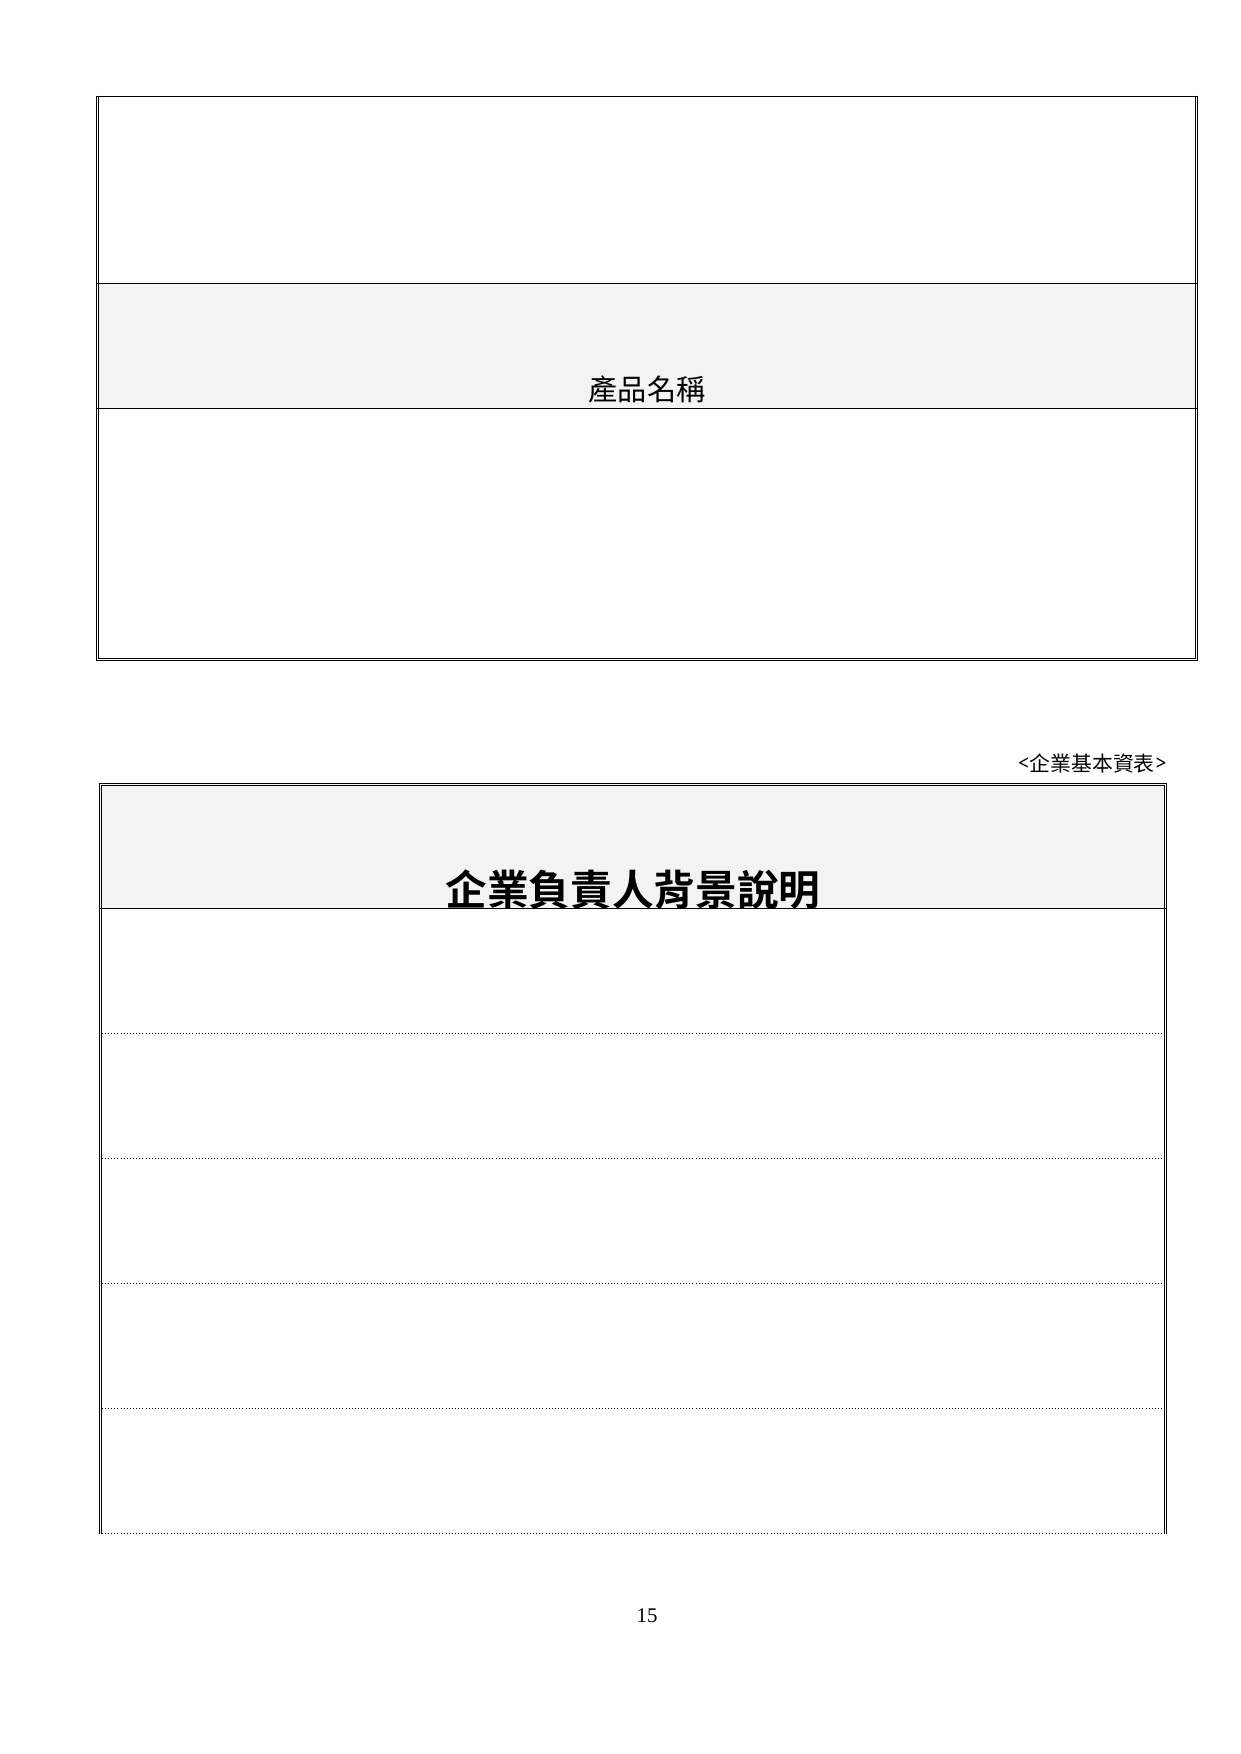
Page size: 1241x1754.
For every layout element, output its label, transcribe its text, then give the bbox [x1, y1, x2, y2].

table_cell [102, 1033, 1164, 1158]
text <企業基本資表> [1017, 721, 1180, 783]
table_header 企業負責人背景說明 [102, 786, 1164, 908]
table_cell [99, 409, 1195, 658]
table_cell 產品名稱 [99, 284, 1195, 408]
table_cell [102, 1408, 1164, 1533]
table_cell [102, 1158, 1164, 1283]
table_cell [102, 1283, 1164, 1408]
table_cell [99, 97, 1195, 283]
table_cell [102, 909, 1164, 1033]
